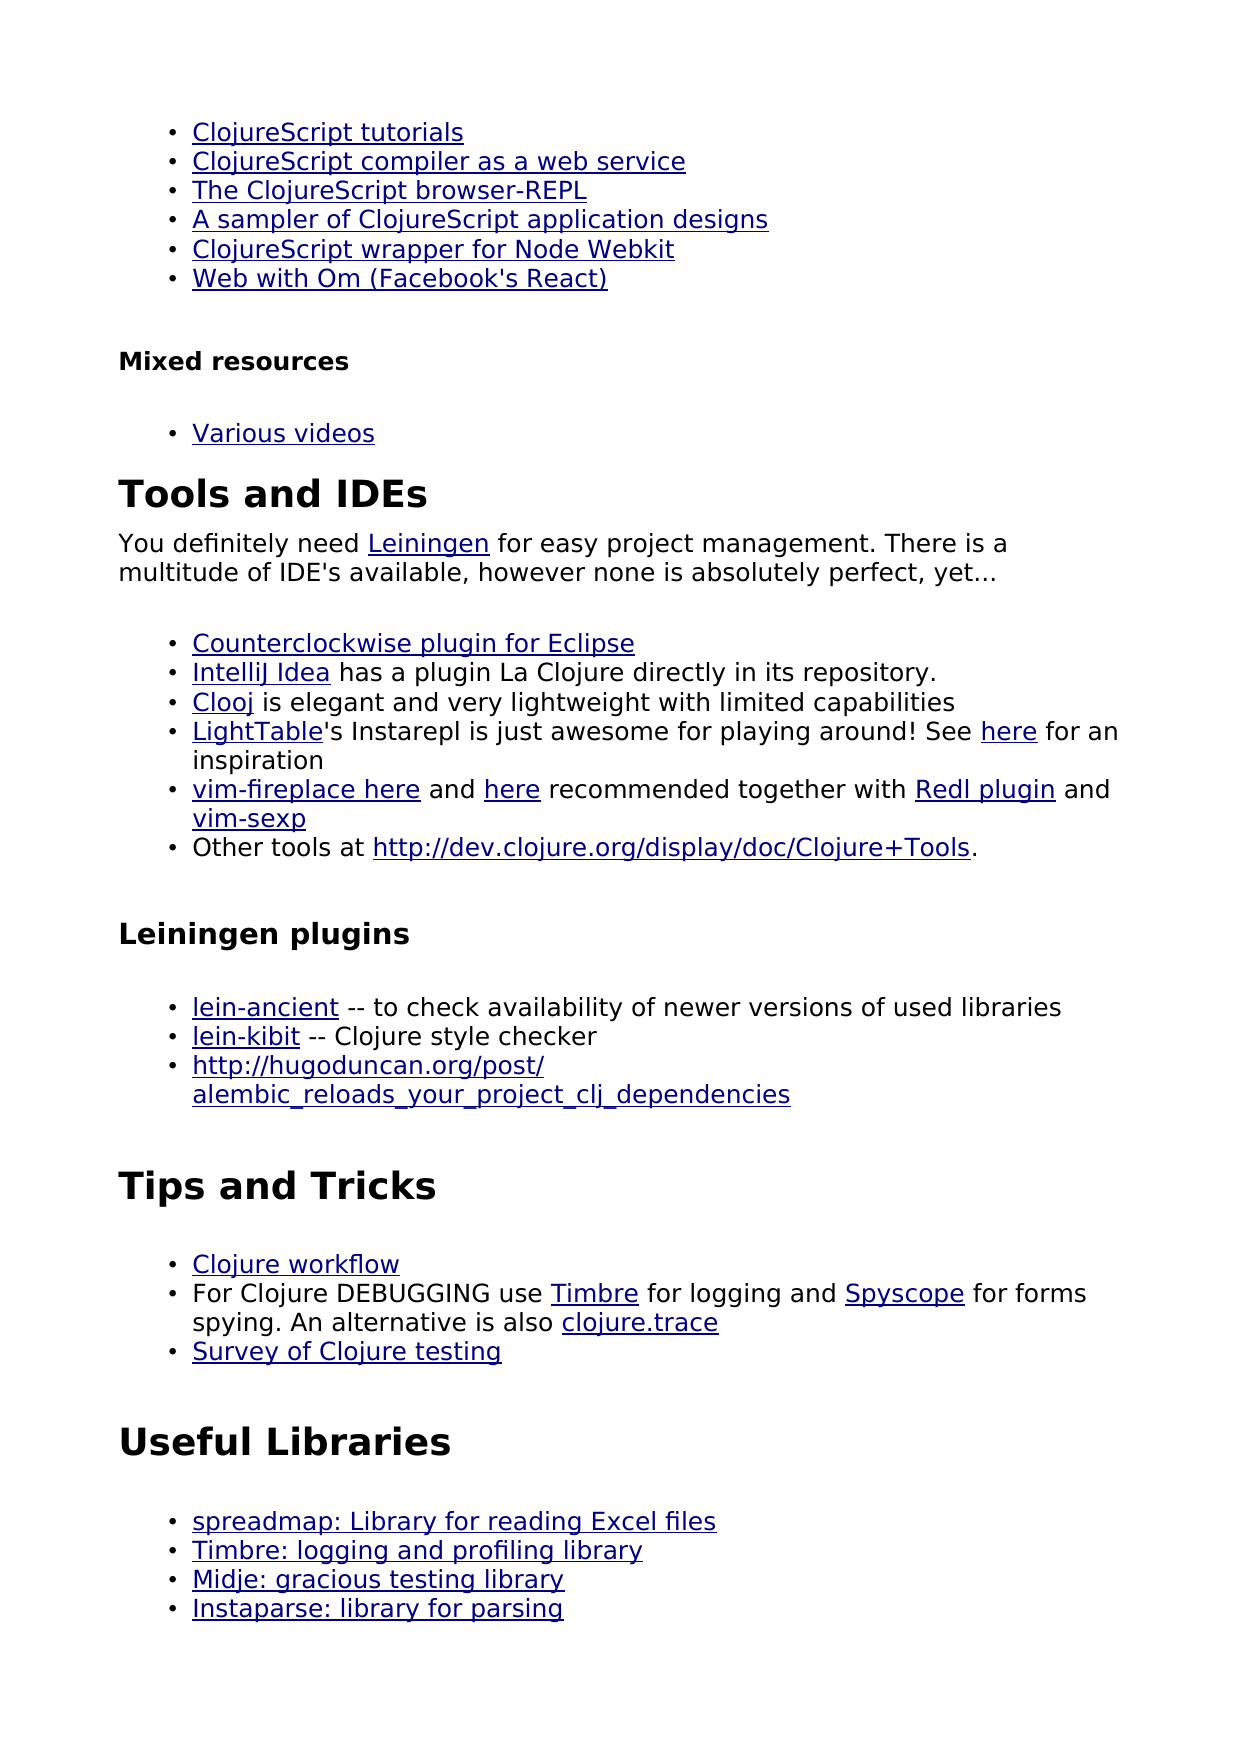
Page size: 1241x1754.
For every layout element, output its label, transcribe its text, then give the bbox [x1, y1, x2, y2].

list vim-fireplace here and here recommended together with Redl plugin and vim-sexp [177, 775, 1122, 833]
list For Clojure DEBUGGING use Timbre for logging and Spyscope for forms spying. An alternative is also clojure.trace [177, 1279, 1122, 1337]
list LightTable's Instarepl is just awesome for playing around! See here for an inspiration [177, 717, 1122, 775]
list ClojureScript tutorials [177, 118, 1122, 147]
subtitle Mixed resources [118, 348, 1122, 377]
list Clojure workflow [177, 1250, 1122, 1279]
list Various videos [177, 419, 1122, 448]
list Midje: gracious testing library [177, 1565, 1122, 1594]
list ClojureScript wrapper for Node Webkit [177, 235, 1122, 264]
list Other tools at http://dev.clojure.org/display/doc/Clojure+Tools. [177, 833, 1122, 863]
subtitle Tools and IDEs [118, 473, 1122, 517]
subtitle Useful Libraries [118, 1421, 1122, 1465]
list The ClojureScript browser-REPL [177, 176, 1122, 206]
list A sampler of ClojureScript application designs [177, 206, 1122, 235]
list Clooj is elegant and very lightweight with limited capabilities [177, 688, 1122, 717]
list lein-ancient -- to check availability of newer versions of used libraries [177, 993, 1122, 1022]
list spreadmap: Library for reading Excel files [177, 1507, 1122, 1536]
list Web with Om (Facebook's React) [177, 264, 1122, 293]
list Counterclockwise plugin for Eclipse [177, 629, 1122, 658]
list ClojureScript compiler as a web service [177, 147, 1122, 176]
list Instaparse: library for parsing [177, 1594, 1122, 1623]
list IntelliJ Idea has a plugin La Clojure directly in its repository. [177, 658, 1122, 688]
list http://hugoduncan.org/post/alembic_reloads_your_project_clj_dependencies [177, 1051, 1122, 1110]
list lein-kibit -- Clojure style checker [177, 1022, 1122, 1051]
subtitle Leiningen plugins [118, 917, 1122, 951]
list Timbre: logging and profiling library [177, 1536, 1122, 1565]
text You definitely need Leiningen for easy project management. There is a multitude of IDE's available, however none is absolutely perfect, yet... [118, 529, 1122, 587]
list Survey of Clojure testing [177, 1337, 1122, 1367]
subtitle Tips and Tricks [118, 1164, 1122, 1208]
